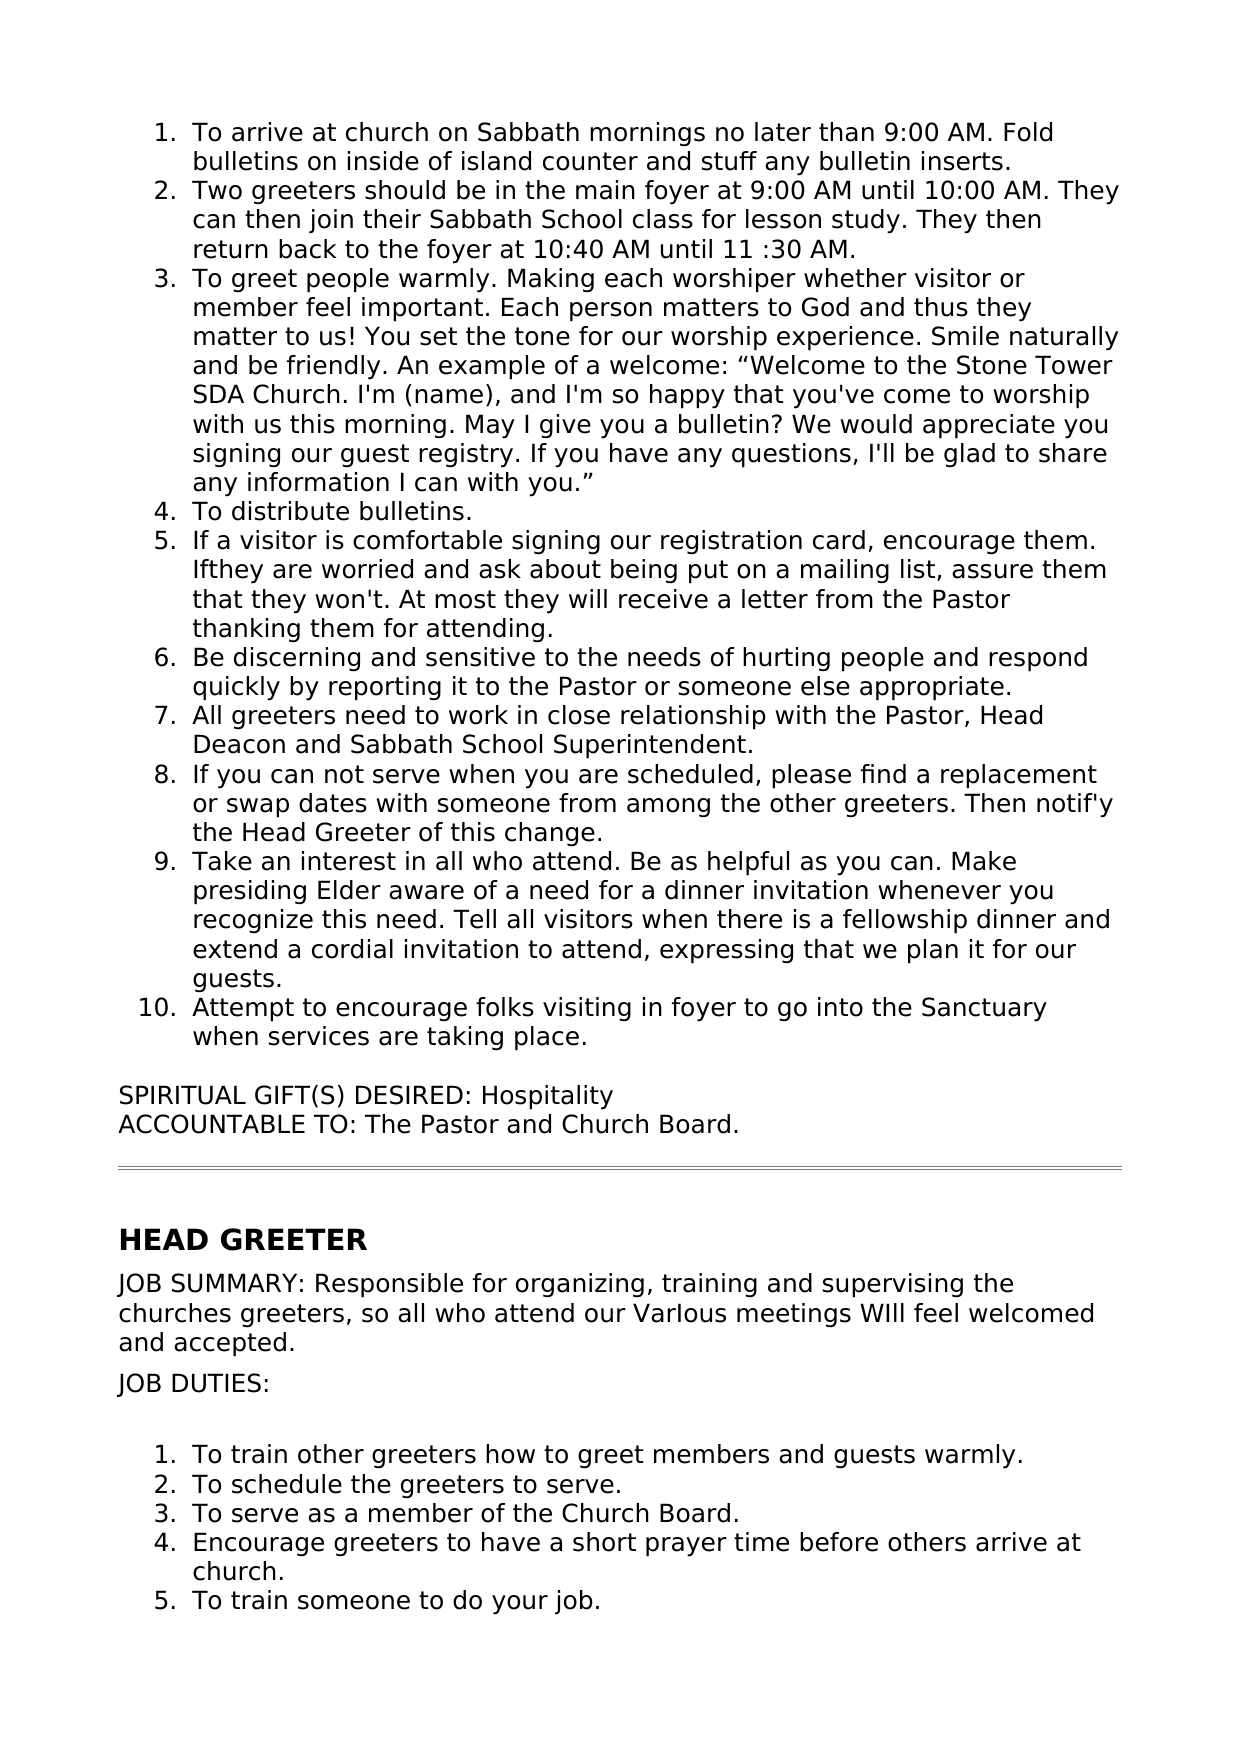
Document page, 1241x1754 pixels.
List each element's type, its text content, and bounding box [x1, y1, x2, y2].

list To schedule the greeters to serve. [177, 1470, 1122, 1499]
list To arrive at church on Sabbath mornings no later than 9:00 AM. Fold bulletins on inside of island counter and stuff any bulletin inserts. [177, 118, 1122, 176]
list To distribute bulletins. [177, 497, 1122, 526]
list To train someone to do your job. [177, 1587, 1122, 1616]
list Encourage greeters to have a short prayer time before others arrive at church. [177, 1528, 1122, 1587]
subtitle HEAD GREETER [118, 1223, 1122, 1257]
text JOB DUTIES: [118, 1369, 1122, 1399]
list To serve as a member of the Church Board. [177, 1499, 1122, 1528]
list Attempt to encourage folks visiting in foyer to go into the Sanctuary when services are taking place. [177, 993, 1122, 1051]
list If a visitor is comfortable signing our registration card, encourage them. Ifthey are worried and ask about being put on a mailing list, assure them that they won't. At most they will receive a letter from the Pastor thanking them for attending. [177, 526, 1122, 643]
list Be discerning and sensitive to the needs of hurting people and respond quickly by reporting it to the Pastor or someone else appropriate. [177, 643, 1122, 701]
list All greeters need to work in close relationship with the Pastor, Head Deacon and Sabbath School Superintendent. [177, 701, 1122, 760]
list To train other greeters how to greet members and guests warmly. [177, 1441, 1122, 1470]
text SPIRITUAL GIFT(S) DESIRED: Hospitality ACCOUNTABLE TO: The Pastor and Church Board. [118, 1081, 1122, 1139]
list Take an interest in all who attend. Be as helpful as you can. Make presiding Elder aware of a need for a dinner invitation whenever you recognize this need. Tell all visitors when there is a fellowship dinner and extend a cordial invitation to attend, expressing that we plan it for our guests. [177, 847, 1122, 993]
list Two greeters should be in the main foyer at 9:00 AM until 10:00 AM. They can then join their Sabbath School class for lesson study. They then return back to the foyer at 10:40 AM until 11 :30 AM. [177, 176, 1122, 264]
list To greet people warmly. Making each worshiper whether visitor or member feel important. Each person matters to God and thus they matter to us! You set the tone for our worship experience. Smile naturally and be friendly. An example of a welcome: “Welcome to the Stone Tower SDA Church. I'm (name), and I'm so happy that you've come to worship with us this morning. May I give you a bulletin? We would appreciate you signing our guest registry. If you have any questions, I'll be glad to share any information I can with you.” [177, 264, 1122, 497]
list If you can not serve when you are scheduled, please find a replacement or swap dates with someone from among the other greeters. Then notif'y the Head Greeter of this change. [177, 760, 1122, 847]
text JOB SUMMARY: Responsible for organizing, training and supervising the churches greeters, so all who attend our VarIous meetings WIll feel welcomed and accepted. [118, 1269, 1122, 1357]
